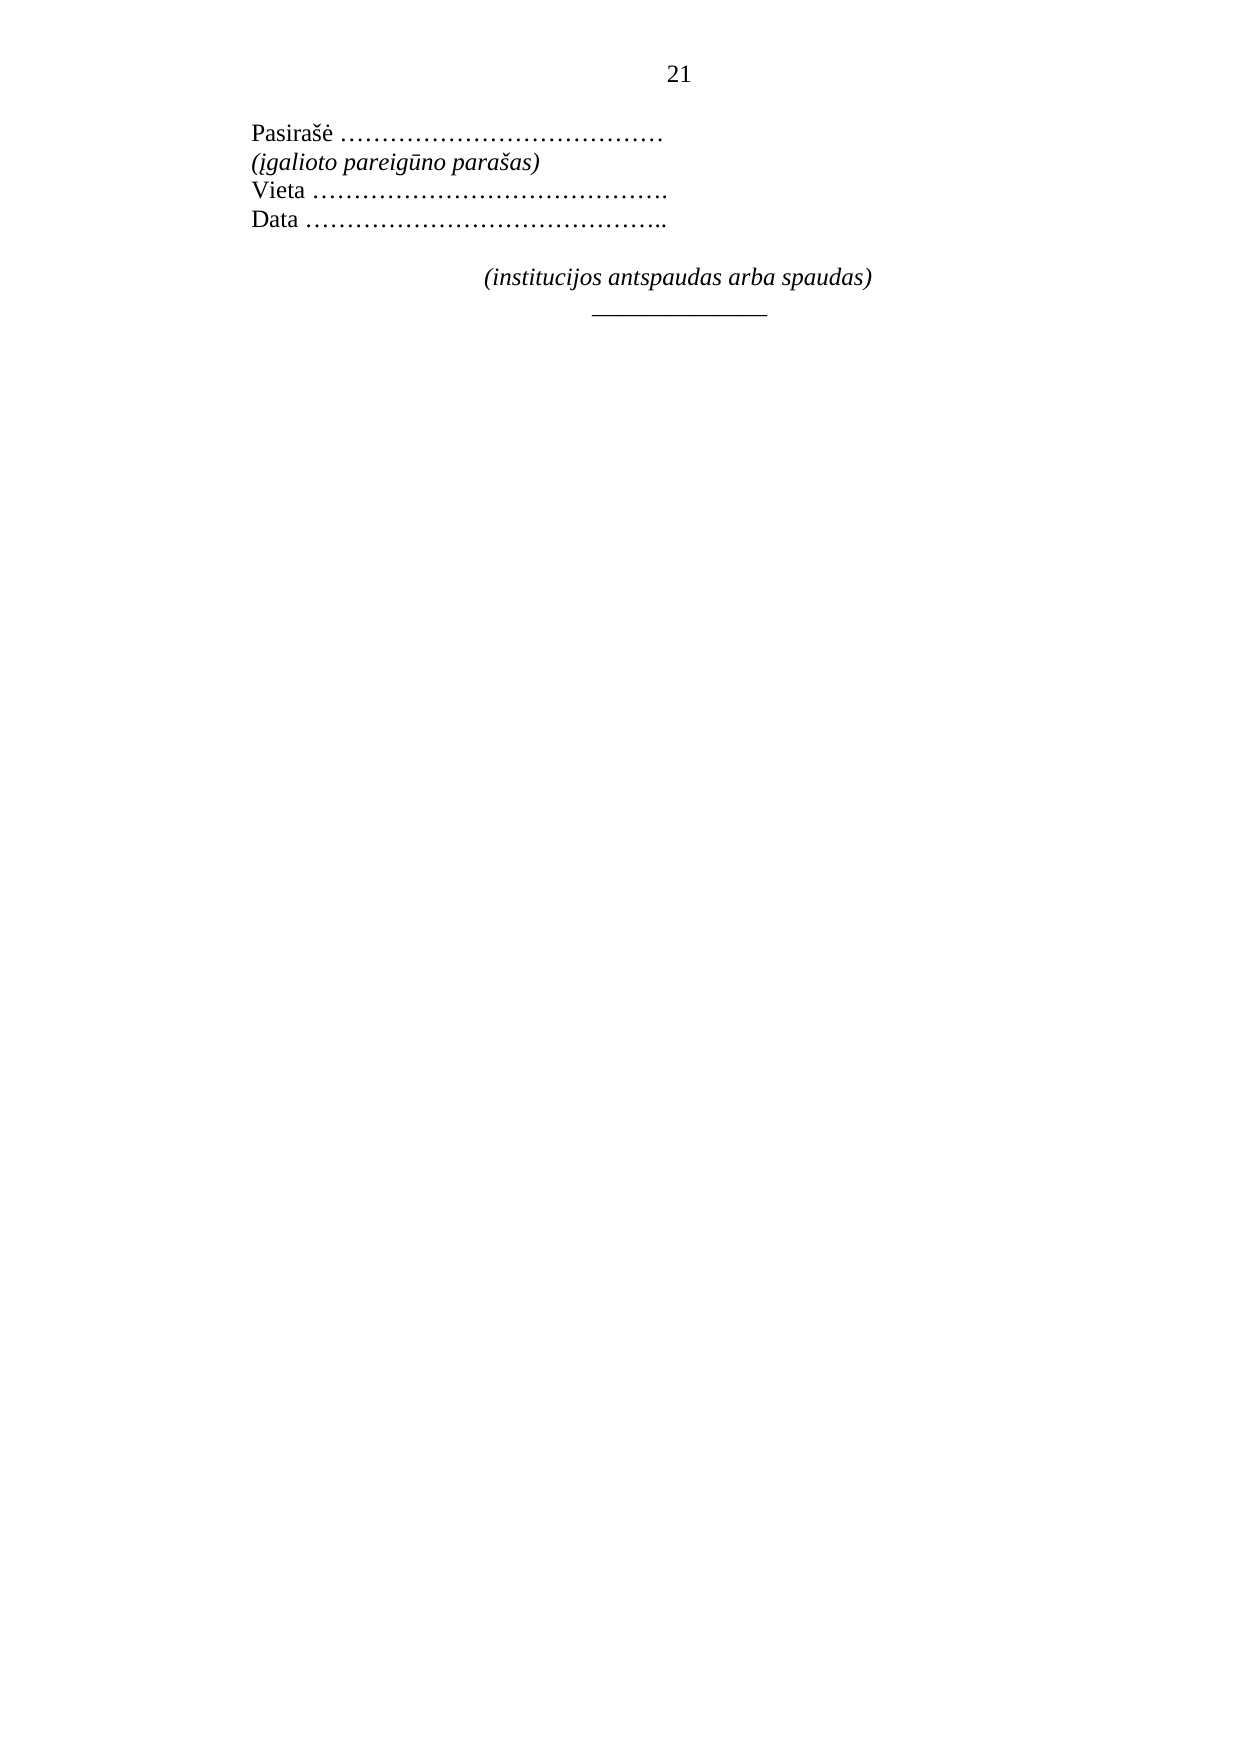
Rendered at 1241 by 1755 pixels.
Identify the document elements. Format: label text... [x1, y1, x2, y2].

text Data …………………………………….. [177, 204, 1181, 233]
text (įgalioto pareigūno parašas) [177, 147, 1181, 176]
text ______________ [177, 291, 1181, 319]
text Vieta ……………………………………. [177, 176, 1181, 204]
text (institucijos antspaudas arba spaudas) [177, 262, 1181, 291]
text Pasirašė ………………………………… [177, 118, 1181, 147]
